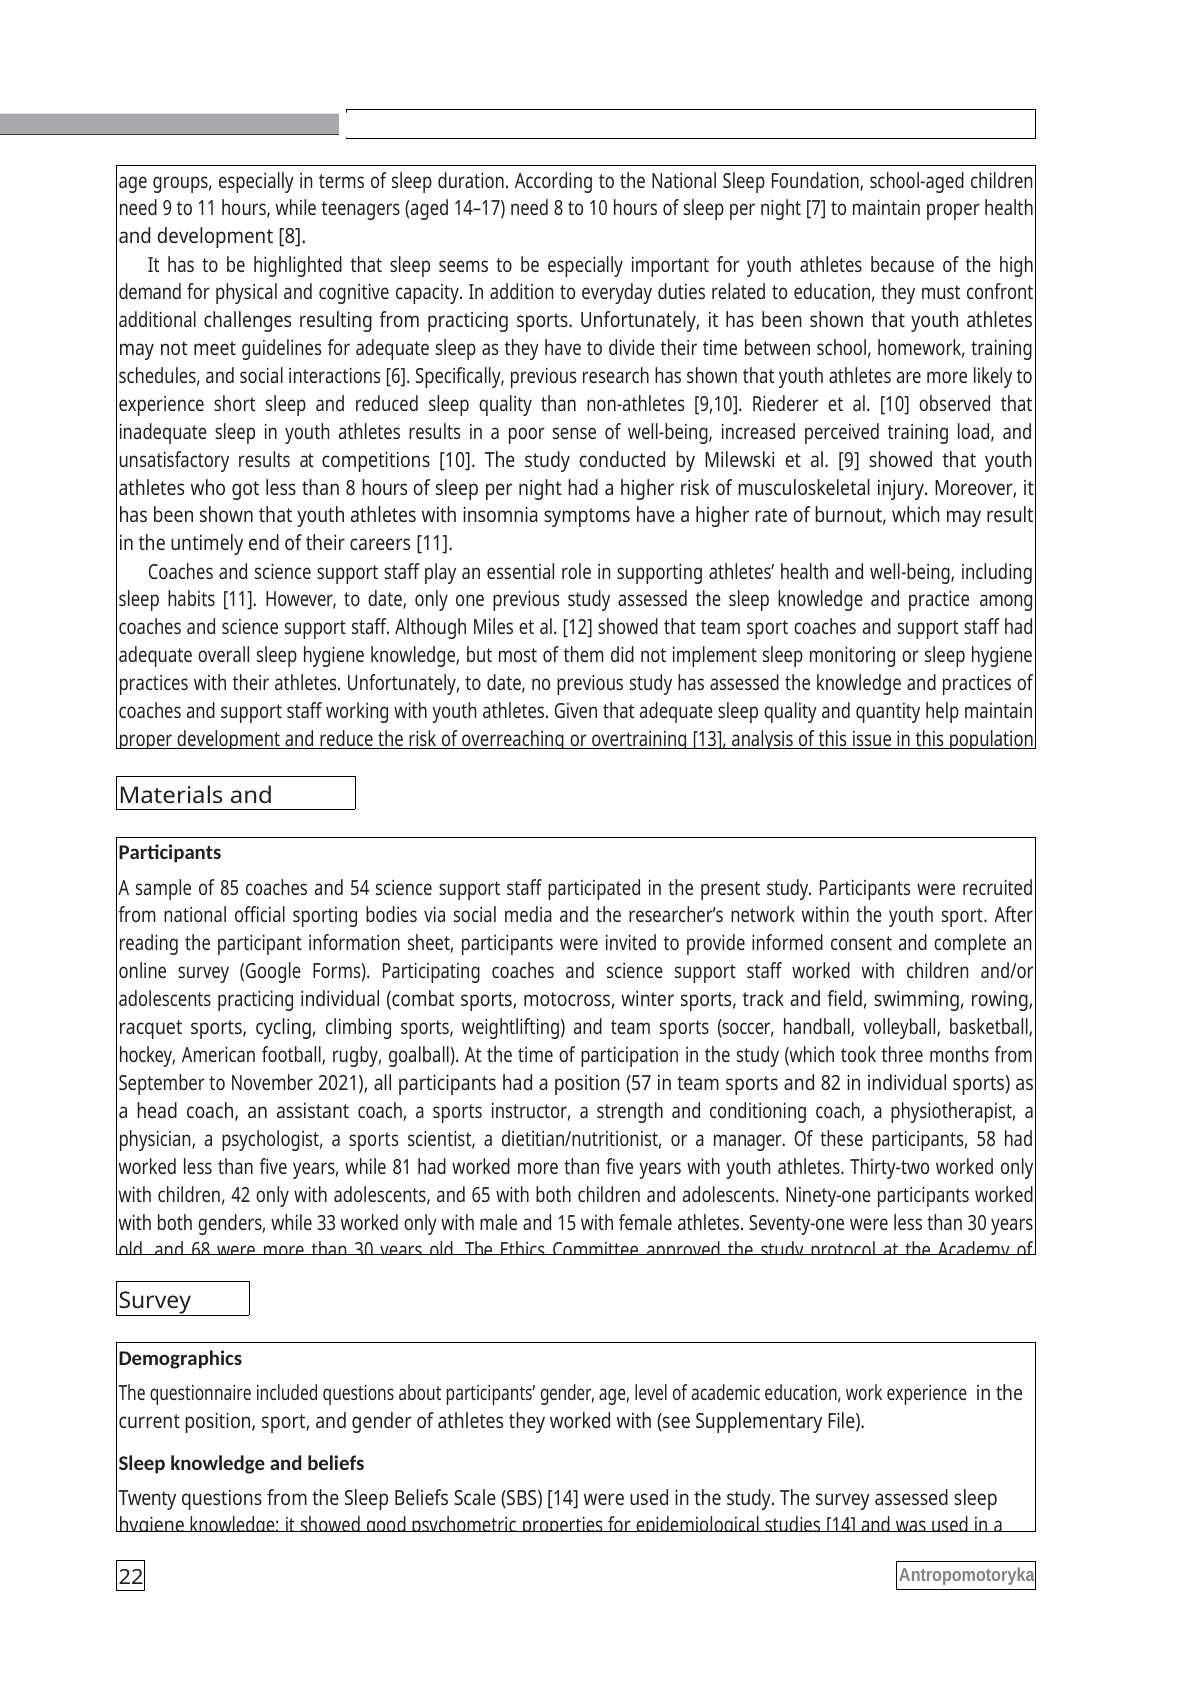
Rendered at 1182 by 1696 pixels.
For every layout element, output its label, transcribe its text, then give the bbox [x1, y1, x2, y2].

text It has to be highlighted that sleep seems to be especially important for youth athletes because of the high demand for physical and cognitive capacity. In addition to everyday duties related to education, they must confront additional challenges resulting from practicing sports. Unfortunately, it has been shown that youth athletes may not meet guidelines for adequate sleep as they have to divide their time between school, homework, training schedules, and social interactions [6]. Specifically, previous research has shown that youth athletes are more likely to experience short sleep and reduced sleep quality than non-athletes [9,10]. Riederer et al. [10] observed that inadequate sleep in youth athletes results in a poor sense of well-being, increased perceived training load, and unsatisfactory results at competitions [10]. The study conducted by Milewski et al. [9] showed that youth athletes who got less than 8 hours of sleep per night had a higher risk of musculoskeletal injury. Moreover, it has been shown that youth athletes with insomnia symptoms have a higher rate of burnout, which may result in the untimely end of their careers [11]. [118, 250, 1034, 557]
text 22 [118, 1562, 144, 1590]
text The questionnaire included questions about participants’ gender, age, level of academic education, work experience in the current position, sport, and gender of athletes they worked with (see Supplementary File). [118, 1378, 1027, 1434]
text Coaches and science support staff play an essential role in supporting athletes’ health and well-being, including sleep habits [11]. However, to date, only one previous study assessed the sleep knowledge and practice among coaches and science support staff. Although Miles et al. [12] showed that team sport coaches and support staff had adequate overall sleep hygiene knowledge, but most of them did not implement sleep monitoring or sleep hygiene practices with their athletes. Unfortunately, to date, no previous study has assessed the knowledge and practices of coaches and support staff working with youth athletes. Given that adequate sleep quality and quantity help maintain proper development and reduce the risk of overreaching or overtraining [13], analysis of this issue in this population seems to be necessary. Therefore, the primary purpose of this study was to assess sleep hygiene knowledge among coaches and sports science support staff working with youth athletes, their sleep practices implemented with athletes, and their sleep education. [118, 557, 1034, 748]
text Antropomotoryka [899, 1564, 1035, 1586]
text Sleep knowledge and beliefs [118, 1450, 1035, 1475]
text A sample of 85 coaches and 54 science support staff participated in the present study. Participants were recruited from national official sporting bodies via social media and the researcher’s network within the youth sport. After reading the participant information sheet, participants were invited to provide informed consent and complete an online survey (Google Forms). Participating coaches and science support staff worked with children and/or adolescents practicing individual (combat sports, motocross, winter sports, track and field, swimming, rowing, racquet sports, cycling, climbing sports, weightlifting) and team sports (soccer, handball, volleyball, basketball, hockey, American football, rugby, goalball). At the time of participation in the study (which took three months from September to November 2021), all participants had a position (57 in team sports and 82 in individual sports) as a head coach, an assistant coach, a sports instructor, a strength and conditioning coach, a physiotherapist, a physician, a psychologist, a sports scientist, a dietitian/nutritionist, or a manager. Of these participants, 58 had worked less than five years, while 81 had worked more than five years with youth athletes. Thirty-two worked only with children, 42 only with adolescents, and 65 with both children and adolescents. Ninety-one participants worked with both genders, while 33 worked only with male and 15 with female athletes. Seventy-one were less than 30 years old, and 68 were more than 30 years old. The Ethics Committee approved the study protocol at the Academy of Physical Education in Katowice, Poland, (4/2021) according to the ethical standards laid down in the 1964 Declaration of Helsinki and its later amendments. [118, 873, 1034, 1254]
text Survey items [118, 1284, 249, 1314]
text Materials and Methods [118, 778, 355, 809]
text Participants [118, 839, 1035, 865]
text Twenty questions from the Sleep Beliefs Scale (SBS) [14] were used in the study. The survey assessed sleep hygiene knowledge; it showed good psychometric properties for epidemiological studies [14] and was used in a previous [118, 1483, 1035, 1531]
text age groups, especially in terms of sleep duration. According to the National Sleep Foundation, school-aged children need 9 to 11 hours, while teenagers (aged 14–17) need 8 to 10 hours of sleep per night [7] to maintain proper health and development [8]. [118, 166, 1034, 250]
text Demographics [118, 1345, 1035, 1370]
